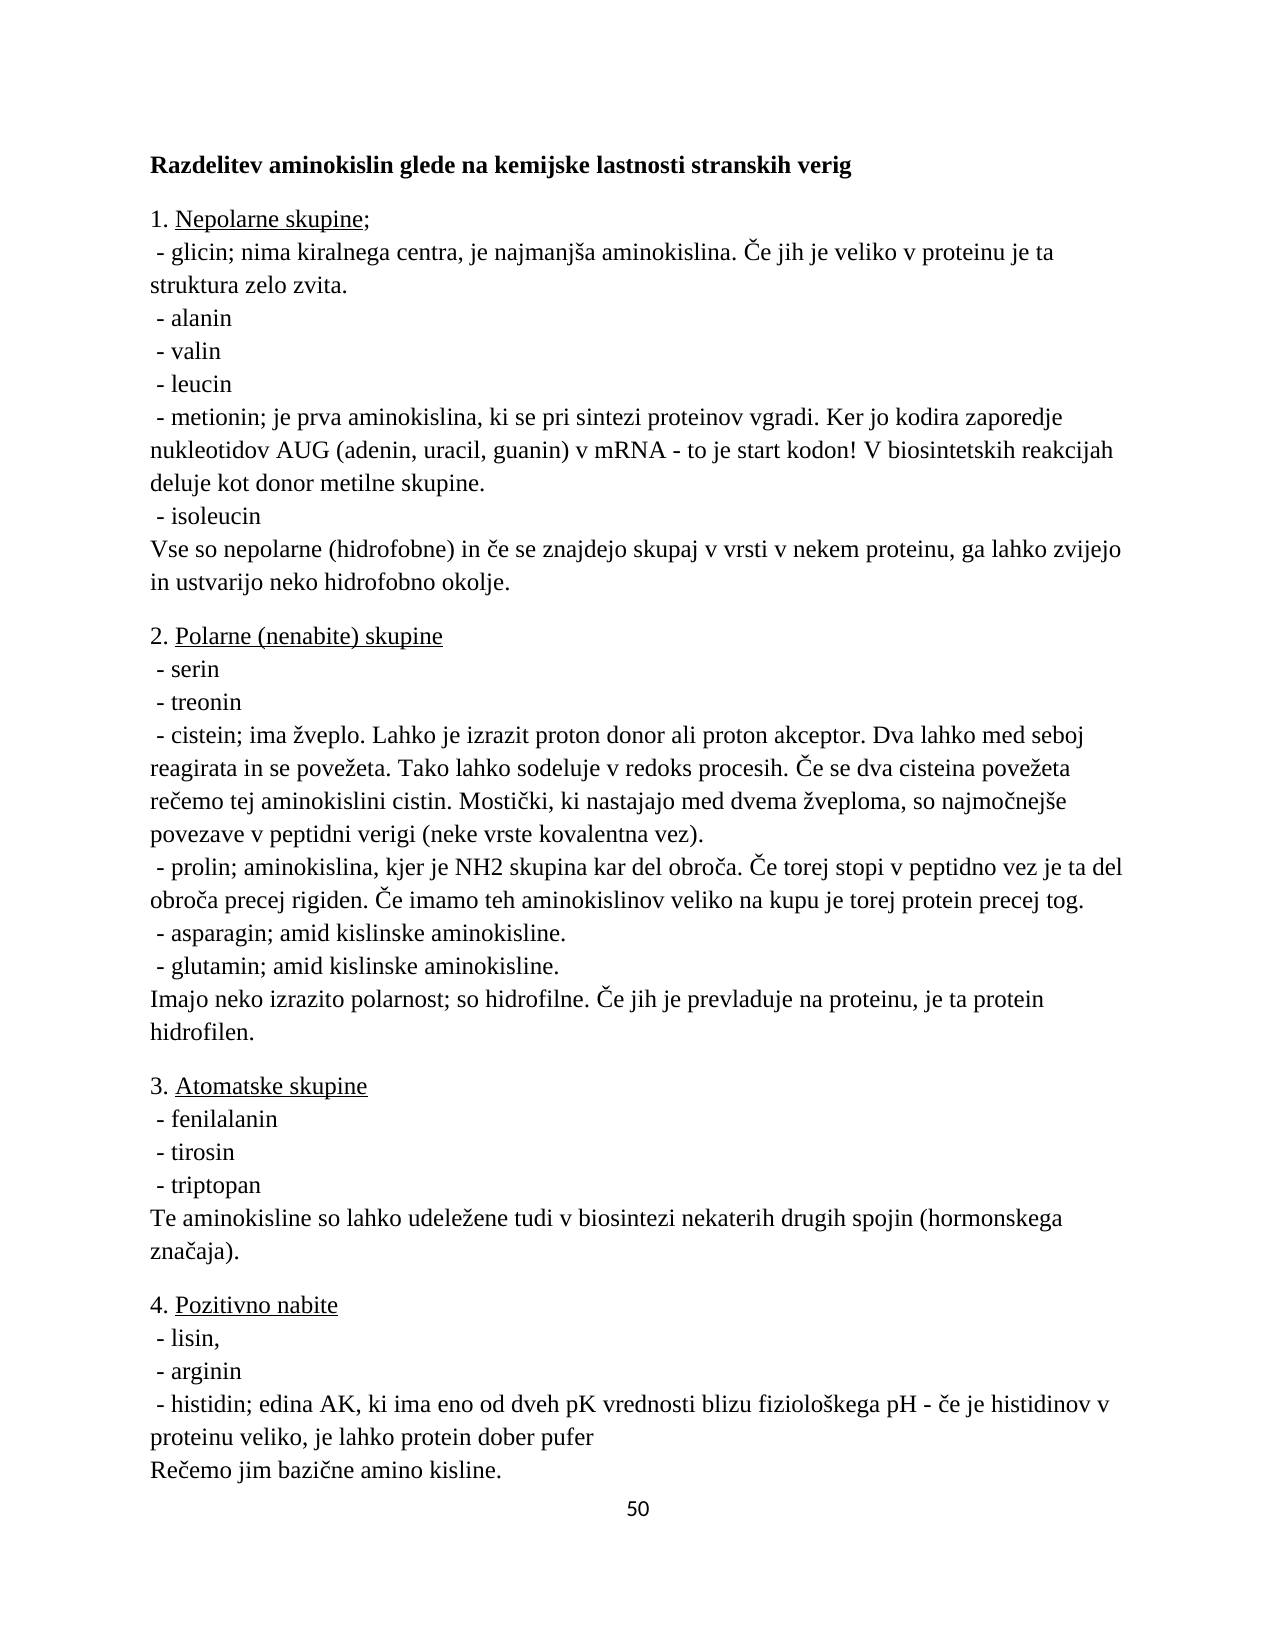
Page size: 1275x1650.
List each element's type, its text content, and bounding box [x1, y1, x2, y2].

text 4. Pozitivno nabite - lisin, - arginin - histidin; edina AK, ki ima eno od dveh pK vrednosti blizu fiziološkega pH - če je histidinov v proteinu veliko, je lahko protein dober pufer Rečemo jim bazične amino kisline. [150, 1290, 1125, 1484]
text Razdelitev aminokislin glede na kemijske lastnosti stranskih verig [150, 150, 1125, 179]
text 3. Atomatske skupine - fenilalanin - tirosin - triptopan Te aminokisline so lahko udeležene tudi v biosintezi nekaterih drugih spojin (hormonskega značaja). [150, 1071, 1125, 1265]
text 1. Nepolarne skupine; - glicin; nima kiralnega centra, je najmanjša aminokislina. Če jih je veliko v proteinu je ta struktura zelo zvita. - alanin - valin - leucin - metionin; je prva aminokislina, ki se pri sintezi proteinov vgradi. Ker jo kodira zaporedje nukleotidov AUG (adenin, uracil, guanin) v mRNA - to je start kodon! V biosintetskih reakcijah deluje kot donor metilne skupine. - isoleucin Vse so nepolarne (hidrofobne) in če se znajdejo skupaj v vrsti v nekem proteinu, ga lahko zvijejo in ustvarijo neko hidrofobno okolje. [150, 204, 1125, 596]
text 2. Polarne (nenabite) skupine - serin - treonin - cistein; ima žveplo. Lahko je izrazit proton donor ali proton akceptor. Dva lahko med seboj reagirata in se povežeta. Tako lahko sodeluje v redoks procesih. Če se dva cisteina povežeta rečemo tej aminokislini cistin. Mostički, ki nastajajo med dvema žveploma, so najmočnejše povezave v peptidni verigi (neke vrste kovalentna vez). - prolin; aminokislina, kjer je NH2 skupina kar del obroča. Če torej stopi v peptidno vez je ta del obroča precej rigiden. Če imamo teh aminokislinov veliko na kupu je torej protein precej tog. - asparagin; amid kislinske aminokisline. - glutamin; amid kislinske aminokisline. Imajo neko izrazito polarnost; so hidrofilne. Če jih je prevladuje na proteinu, je ta protein hidrofilen. [150, 621, 1125, 1046]
